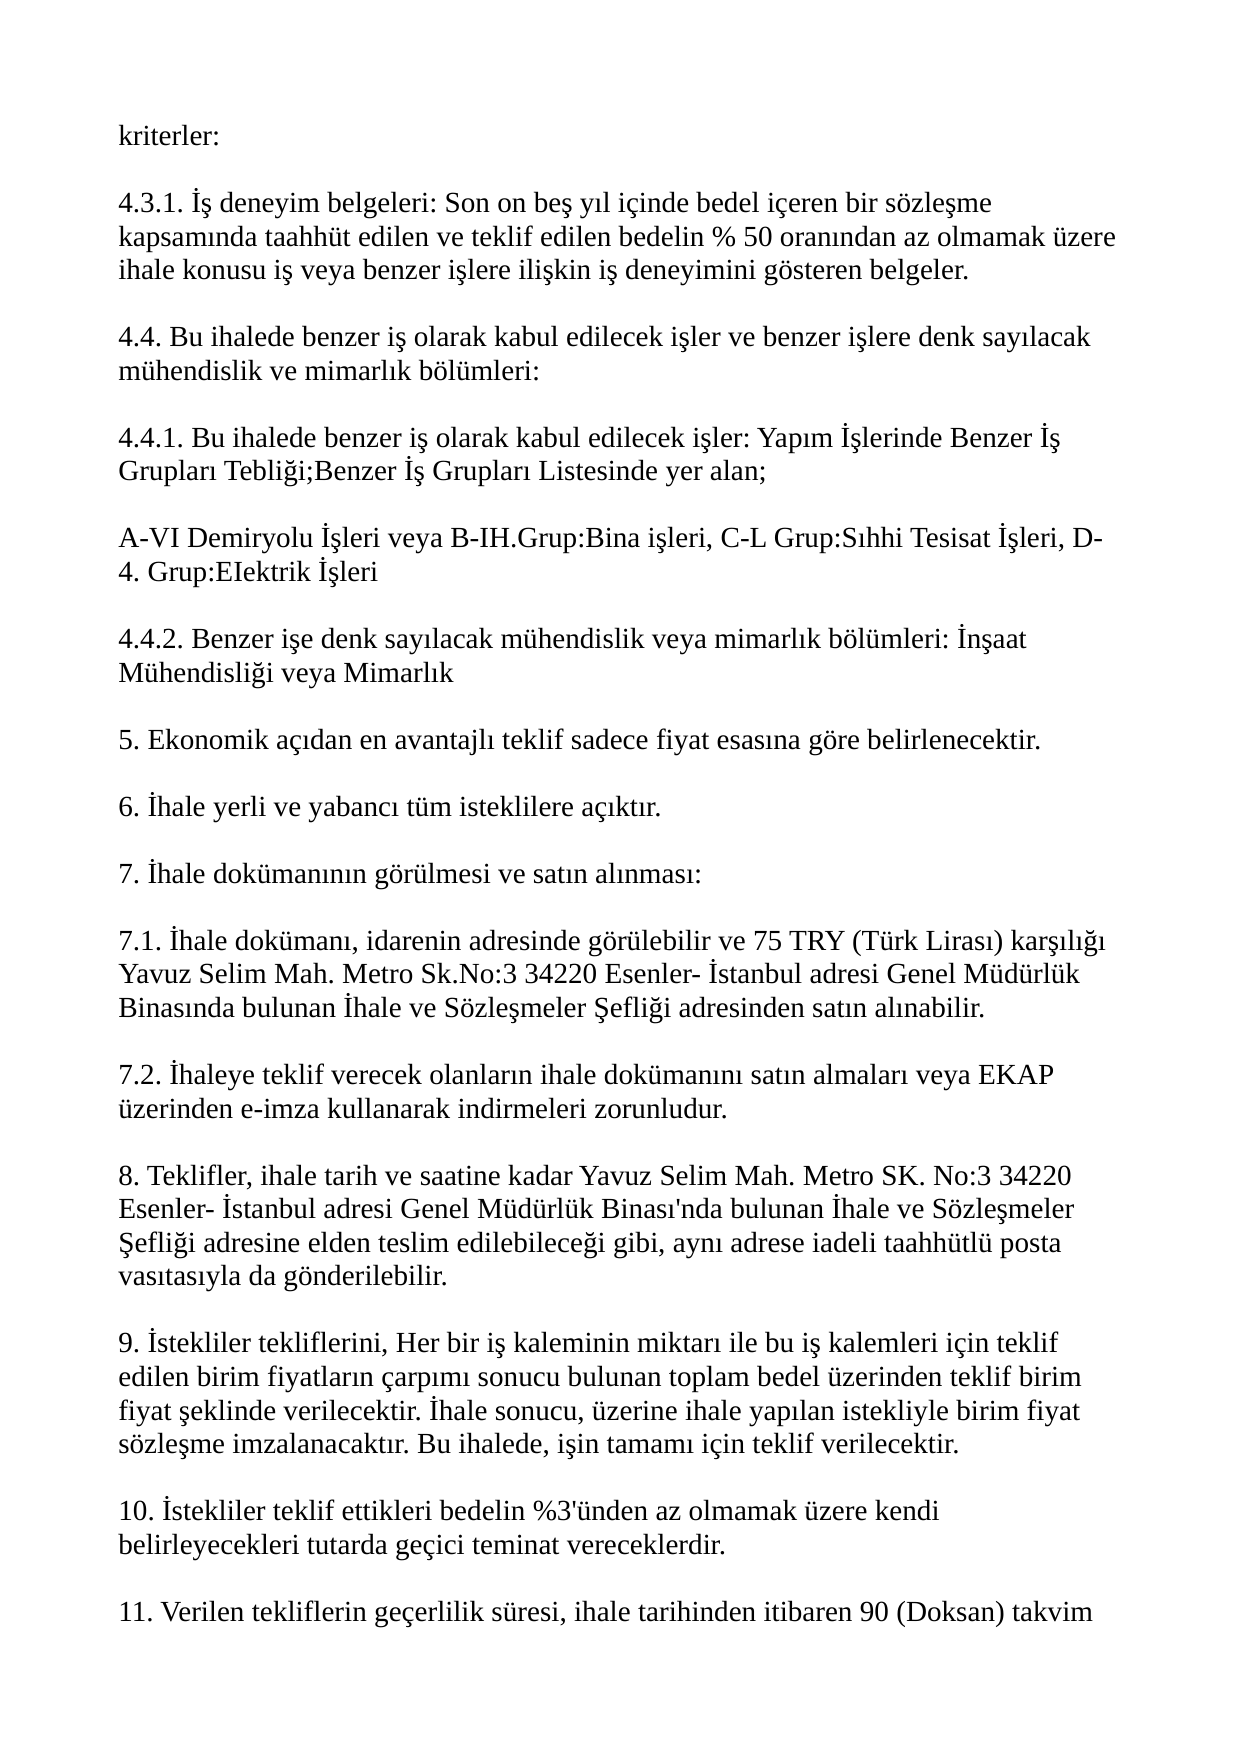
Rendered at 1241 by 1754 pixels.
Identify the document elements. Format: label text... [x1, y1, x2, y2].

text A-VI Demiryolu İşleri veya B-IH.Grup:Bina işleri, C-L Grup:Sıhhi Tesisat İşleri, D-4. Grup:EIektrik İşleri [118, 521, 1122, 588]
text 5. Ekonomik açıdan en avantajlı teklif sadece fiyat esasına göre belirlenecektir. [118, 722, 1122, 755]
text 10. İstekliler teklif ettikleri bedelin %3'ünden az olmamak üzere kendi belirleyecekleri tutarda geçici teminat vereceklerdir. [118, 1493, 1122, 1560]
text 11. Verilen tekliflerin geçerlilik süresi, ihale tarihinden itibaren 90 (Doksan) takvim [118, 1594, 1122, 1627]
text 9. İstekliler tekliflerini, Her bir iş kaleminin miktarı ile bu iş kalemleri için teklif edilen birim fiyatların çarpımı sonucu bulunan toplam bedel üzerinden teklif birim fiyat şeklinde verilecektir. İhale sonucu, üzerine ihale yapılan istekliyle birim fiyat sözleşme imzalanacaktır. Bu ihalede, işin tamamı için teklif verilecektir. [118, 1326, 1122, 1460]
text 6. İhale yerli ve yabancı tüm isteklilere açıktır. [118, 789, 1122, 822]
text 4.3.1. İş deneyim belgeleri: Son on beş yıl içinde bedel içeren bir sözleşme kapsamında taahhüt edilen ve teklif edilen bedelin % 50 oranından az olmamak üzere ihale konusu iş veya benzer işlere ilişkin iş deneyimini gösteren belgeler. [118, 185, 1122, 286]
text 4.4.1. Bu ihalede benzer iş olarak kabul edilecek işler: Yapım İşlerinde Benzer İş Grupları Tebliği;Benzer İş Grupları Listesinde yer alan; [118, 420, 1122, 487]
text 8. Teklifler, ihale tarih ve saatine kadar Yavuz Selim Mah. Metro SK. No:3 34220 Esenler- İstanbul adresi Genel Müdürlük Binası'nda bulunan İhale ve Sözleşmeler Şefliği adresine elden teslim edilebileceği gibi, aynı adrese iadeli taahhütlü posta vasıtasıyla da gönderilebilir. [118, 1158, 1122, 1292]
text 7. İhale dokümanının görülmesi ve satın alınması: [118, 856, 1122, 889]
text 7.1. İhale dokümanı, idarenin adresinde görülebilir ve 75 TRY (Türk Lirası) karşılığı Yavuz Selim Mah. Metro Sk.No:3 34220 Esenler- İstanbul adresi Genel Müdürlük Binasında bulunan İhale ve Sözleşmeler Şefliği adresinden satın alınabilir. [118, 923, 1122, 1024]
text 4.4. Bu ihalede benzer iş olarak kabul edilecek işler ve benzer işlere denk sayılacak mühendislik ve mimarlık bölümleri: [118, 319, 1122, 386]
text 7.2. İhaleye teklif verecek olanların ihale dokümanını satın almaları veya EKAP üzerinden e-imza kullanarak indirmeleri zorunludur. [118, 1057, 1122, 1124]
text kriterler: [118, 118, 1122, 152]
text 4.4.2. Benzer işe denk sayılacak mühendislik veya mimarlık bölümleri: İnşaat Mühendisliği veya Mimarlık [118, 621, 1122, 688]
